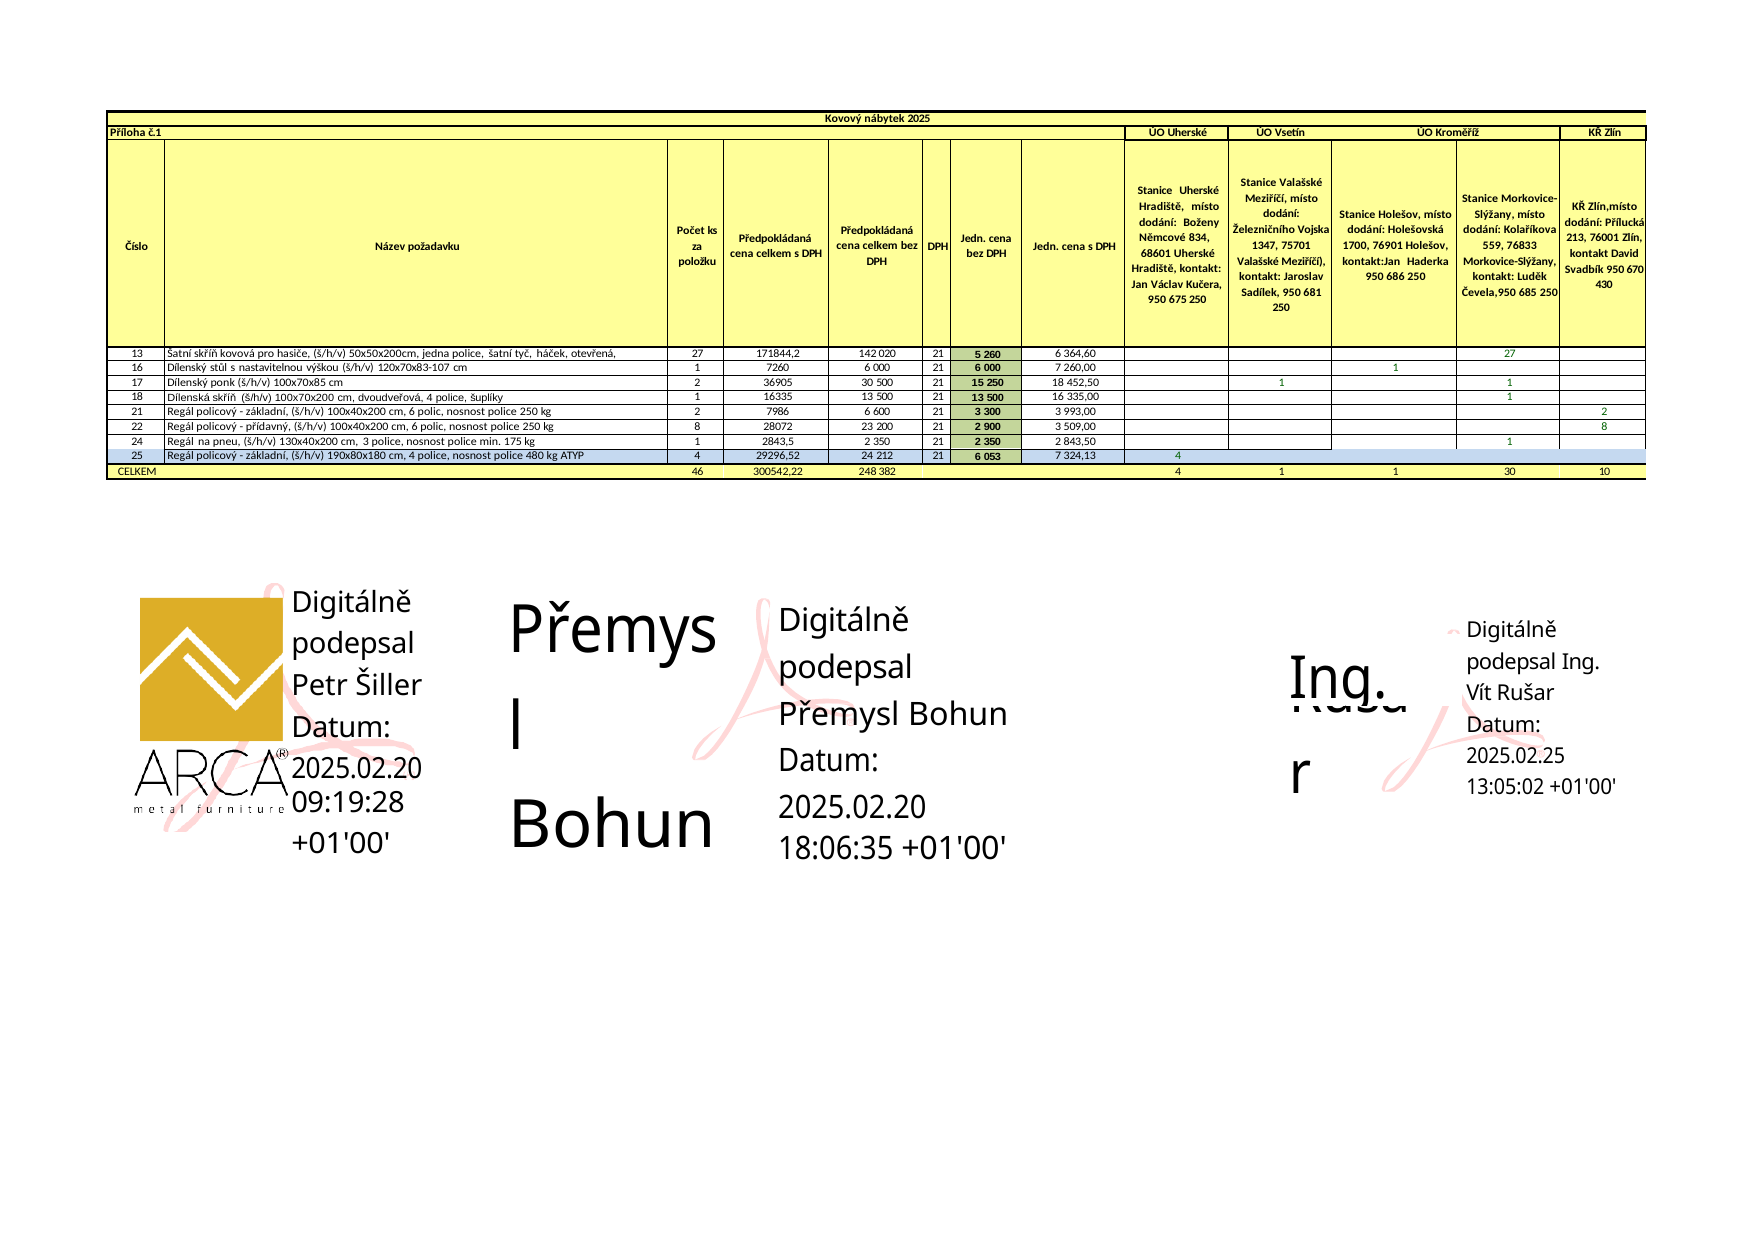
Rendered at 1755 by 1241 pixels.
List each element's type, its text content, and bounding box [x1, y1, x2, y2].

table_cell [950, 465, 1021, 478]
text Ing. Vít [1348, 670, 1364, 694]
table_cell 16335 [724, 391, 828, 404]
table_cell [1125, 361, 1228, 375]
table_cell Stanice Holešov, místo dodání: Holešovská 1700, 76901 Holešov, kontakt:Jan Haderka 950 686 250 [1332, 141, 1456, 346]
table_cell [1125, 391, 1228, 404]
table_cell 2 [1560, 405, 1645, 419]
table_cell [1457, 405, 1559, 419]
table_cell [1125, 405, 1228, 419]
table_cell [1332, 420, 1456, 434]
table_cell 30 [1456, 465, 1559, 478]
table_cell [1229, 435, 1331, 448]
table_cell 2 900 [951, 420, 1021, 434]
table_cell [1560, 391, 1645, 404]
table_cell ÚO Vsetín [1229, 127, 1331, 139]
table_cell 248 382 [828, 465, 922, 478]
table_header Kovový nábytek 2025 [108, 113, 1646, 125]
table_cell Šatní skříň kovová pro hasiče, (š/h/v) 50x50x200cm, jedna police, šatní tyč, háček, otevřená, [165, 348, 667, 360]
text 13:05:02 +01'00' [1466, 771, 1658, 801]
table_cell DPH [923, 140, 950, 346]
table_cell Předpokládaná cena celkem s DPH [724, 140, 828, 346]
table_cell 16 [108, 361, 164, 375]
table_cell 21 [923, 376, 950, 390]
table_cell 2 350 [829, 435, 922, 448]
table_cell Regál policový - základní, (š/h/v) 100x40x200 cm, 6 polic, nosnost police 250 kg [165, 405, 667, 419]
table_cell 7986 [724, 405, 828, 419]
table_cell 1 [1331, 465, 1456, 478]
table_cell Počet ks za položku [668, 140, 723, 346]
table_cell 2843,5 [724, 435, 828, 448]
table_cell 4 [668, 450, 723, 463]
table_cell Regál policový - přídavný, (š/h/v) 100x40x200 cm, 6 polic, nosnost police 250 kg [165, 420, 667, 434]
table_cell 8 [668, 420, 723, 434]
table_cell 17 [108, 376, 164, 390]
table_cell 21 [923, 348, 950, 360]
table_cell Příloha č.1 [108, 127, 1124, 139]
table_cell 24 212 [829, 450, 922, 463]
table_cell [1457, 420, 1559, 434]
table_cell 6 000 [951, 361, 1021, 375]
table_cell [1229, 361, 1331, 375]
table_cell 22 [108, 420, 164, 434]
table_cell [1560, 376, 1645, 390]
table_cell 27 [1457, 348, 1559, 360]
table_cell 1 [1457, 376, 1559, 390]
table_cell Jedn. cena bez DPH [951, 140, 1021, 346]
table_cell 3 993,00 [1022, 405, 1124, 419]
text Datum: 2025.02.25 [1466, 708, 1629, 769]
table_cell 1 [668, 435, 723, 448]
table_cell [1332, 348, 1456, 360]
table_cell 1 [1229, 376, 1331, 390]
table_cell [1229, 420, 1331, 434]
table_cell [1125, 435, 1228, 448]
table_cell Dílenský stůl s nastavitelnou výškou (š/h/v) 120x70x83-107 cm [165, 361, 667, 375]
table_cell ÚO Uherské [1126, 127, 1227, 139]
table_cell 28072 [724, 420, 828, 434]
table_cell [1560, 361, 1645, 375]
table_cell [1560, 435, 1645, 448]
table_cell 10 [1560, 465, 1646, 478]
table_cell KŘ Zlín [1561, 127, 1645, 139]
text Digitálně podepsal Přemysl Bohun Datum: 2025.02.20 [778, 597, 1034, 828]
table_cell 4 [1125, 465, 1228, 478]
table_cell [923, 465, 950, 478]
table_cell 29296,52 [724, 450, 828, 463]
table_cell [1332, 376, 1456, 390]
table_cell [1021, 465, 1125, 478]
table_cell 2 [668, 376, 723, 390]
table_cell 5 260 [951, 348, 1021, 360]
subtitle Rušar [1289, 706, 1427, 811]
table_cell 6 000 [829, 361, 922, 375]
table_cell 6 053 [951, 450, 1021, 463]
table_cell 1 [668, 361, 723, 375]
table_cell 1 [1332, 361, 1456, 375]
table_cell 21 [923, 420, 950, 434]
table_cell Stanice Morkovice- Slýžany, místo dodání: Kolaříkova 559, 76833 Morkovice-Slýžany, kontakt: Luděk Čevela,950 685 250 [1457, 141, 1559, 346]
table_cell 300542,22 [724, 465, 828, 478]
table_cell 142 020 [829, 348, 922, 360]
table_cell 7 260,00 [1022, 361, 1124, 375]
table_cell 3 300 [951, 405, 1021, 419]
table_cell 23 200 [829, 420, 922, 434]
table_cell 13 500 [829, 391, 922, 404]
table_cell 25 [108, 449, 164, 463]
table_cell [1229, 405, 1331, 419]
table_cell [1229, 348, 1331, 360]
table_cell Číslo [108, 140, 164, 346]
table_cell 3 509,00 [1022, 420, 1124, 434]
table_cell 6 600 [829, 405, 922, 419]
table_cell 13 500 [951, 391, 1021, 404]
table_cell 2 [668, 405, 723, 419]
table_cell 6 364,60 [1022, 348, 1124, 360]
table_cell KŘ Zlín,místo dodání: Přílucká 213, 76001 Zlín, kontakt David Svadbík 950 670 430 [1560, 141, 1645, 346]
table_cell [1229, 391, 1331, 404]
table_cell Dílenská skříň (š/h/v) 100x70x200 cm, dvoudveřová, 4 police, šuplíky [165, 391, 667, 404]
table_cell 18 [108, 391, 164, 404]
table_cell 21 [923, 361, 950, 375]
table_cell 36905 [724, 376, 828, 390]
table_cell 16 335,00 [1022, 391, 1124, 404]
table_cell Regál policový - základní, (š/h/v) 190x80x180 cm, 4 police, nosnost police 480 kg ATYP [165, 450, 667, 463]
table_cell 13 [108, 348, 164, 360]
text Ing. Vít [1289, 635, 1462, 706]
table_cell 24 [108, 435, 164, 448]
table_cell 27 [668, 348, 723, 360]
table_cell [1332, 435, 1456, 448]
table_cell 8 [1560, 420, 1645, 434]
table_cell [164, 465, 668, 478]
table_cell [1125, 420, 1228, 434]
text Digitálně podepsal Ing. Vít Rušar [1466, 614, 1622, 707]
table_cell [1125, 376, 1228, 390]
table_cell Název požadavku [165, 140, 667, 346]
table_cell 7260 [724, 361, 828, 375]
table_cell Jedn. cena s DPH [1022, 140, 1124, 346]
table_cell 2 843,50 [1022, 435, 1124, 448]
table_cell Předpokládaná cena celkem bez DPH [829, 140, 922, 346]
text Přemysl Bohun [509, 581, 730, 867]
table_cell 21 [923, 435, 950, 448]
table_cell 1 [1228, 465, 1331, 478]
table_cell 1 [1457, 435, 1559, 448]
table_cell [1332, 405, 1456, 419]
table_cell [1332, 391, 1456, 404]
table_cell [1560, 348, 1645, 360]
table_cell 46 [668, 465, 723, 478]
table_cell [1125, 348, 1228, 360]
table_cell 15 250 [951, 376, 1021, 390]
table_cell Stanice Valašské Meziříčí, místo dodání: Železničního Vojska 1347, 75701 Valašské Meziříčí), kontakt: Jaroslav Sadílek, 950 681 250 [1229, 141, 1331, 346]
table_cell 1 [1457, 391, 1559, 404]
table_cell CELKEM [108, 465, 164, 478]
table_cell Stanice Uherské Hradiště, místo dodání: Boženy Němcové 834, 68601 Uherské Hradiště, kontakt: Jan Václav Kučera, 950 675 250 [1125, 141, 1228, 346]
table_cell 30 500 [829, 376, 922, 390]
table_cell 21 [923, 405, 950, 419]
table_cell 4 [1125, 449, 1646, 463]
table_cell 18 452,50 [1022, 376, 1124, 390]
table_cell 1 [668, 391, 723, 404]
table_cell 21 [923, 391, 950, 404]
table_cell ÚO Kroměříž [1331, 127, 1559, 139]
table_cell Dílenský ponk (š/h/v) 100x70x85 cm [165, 376, 667, 390]
table_cell 171844,2 [724, 348, 828, 360]
table_cell 21 [108, 405, 164, 419]
table_cell Regál na pneu, (š/h/v) 130x40x200 cm, 3 police, nosnost police min. 175 kg [165, 435, 667, 448]
table_cell 7 324,13 [1022, 450, 1124, 463]
table_cell 21 [923, 450, 950, 463]
table_cell 2 350 [951, 435, 1021, 448]
text 18:06:35 +01'00' [778, 830, 1033, 867]
table_cell [1457, 361, 1559, 375]
